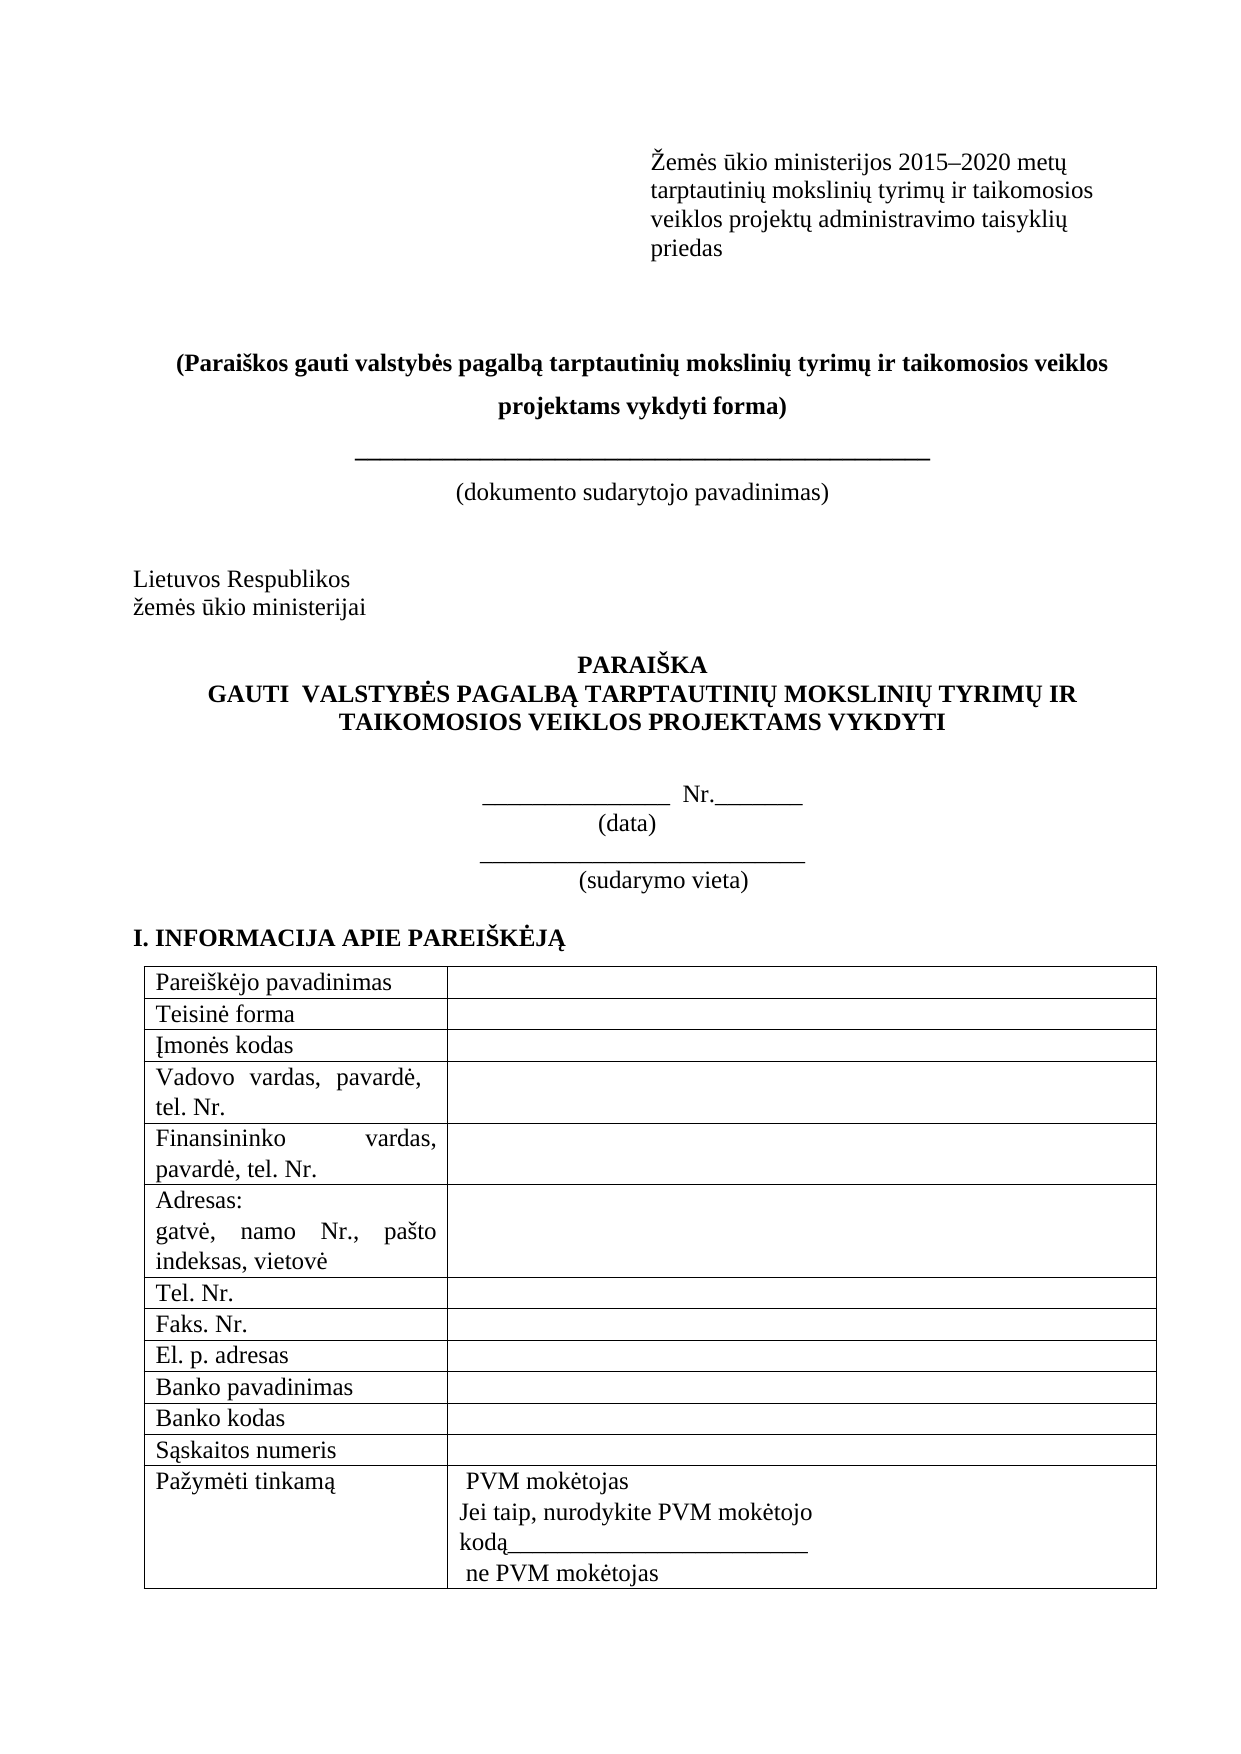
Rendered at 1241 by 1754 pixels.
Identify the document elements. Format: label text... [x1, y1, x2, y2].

table_cell Adresas: gatvė, namo Nr., pašto indeksas, vietovė [145, 1185, 447, 1277]
text (data) [133, 808, 1152, 837]
table_cell Banko kodas [145, 1404, 447, 1434]
text veiklos projektų administravimo taisyklių [650, 204, 1152, 233]
text tarptautinių mokslinių tyrimų ir taikomosios [650, 176, 1152, 204]
text (Paraiškos gauti valstybės pagalbą tarptautinių mokslinių tyrimų ir taikomosios veiklos projektams vykdyti forma) [133, 348, 1152, 420]
table_cell [448, 1341, 1156, 1371]
table_cell Pažymėti tinkamą [145, 1466, 447, 1588]
table_cell Įmonės kodas [145, 1030, 447, 1061]
table_cell PVM mokėtojas Jei taip, nurodykite PVM mokėtojo kodą________________________ ne PVM mokėtojas [448, 1466, 1156, 1588]
table_cell [448, 999, 1156, 1029]
text _______________ Nr._______ [133, 779, 1152, 808]
table_cell Finansininko vardas, pavardė, tel. Nr. [145, 1124, 447, 1184]
table_cell [448, 1030, 1156, 1061]
table_cell [448, 1185, 1156, 1277]
table_cell Tel. Nr. [145, 1278, 447, 1308]
text I. INFORMACIJA APIE PAREIŠKĖJĄ [133, 923, 1152, 952]
table_cell Banko pavadinimas [145, 1372, 447, 1402]
table_cell [448, 1404, 1156, 1434]
table_cell [448, 1124, 1156, 1184]
table_cell [448, 1309, 1156, 1339]
table_cell Teisinė forma [145, 999, 447, 1029]
text žemės ūkio ministerijai [133, 592, 1152, 621]
table_header [448, 967, 1156, 998]
text Lietuvos Respublikos [133, 564, 1152, 592]
table_cell Vadovo vardas, pavardė, tel. Nr. [145, 1062, 447, 1122]
table_cell Sąskaitos numeris [145, 1435, 447, 1465]
table_cell [448, 1435, 1156, 1465]
text (dokumento sudarytojo pavadinimas) [133, 477, 1152, 506]
table_header Pareiškėjo pavadinimas [145, 967, 447, 998]
table_cell El. p. adresas [145, 1341, 447, 1371]
table_cell [448, 1278, 1156, 1308]
text ______________________________________________ [133, 434, 1152, 463]
table_cell Faks. Nr. [145, 1309, 447, 1339]
table_cell [448, 1062, 1156, 1122]
text (sudarymo vieta) [133, 866, 1152, 894]
text Žemės ūkio ministerijos 2015–2020 metų [650, 147, 1152, 176]
text GAUTI VALSTYBĖS PAGALBĄ TARPTAUTINIŲ MOKSLINIŲ TYRIMŲ IR TAIKOMOSIOS VEIKLOS PROJEKTAMS VYKDYTI [133, 679, 1152, 736]
text priedas [650, 233, 1152, 262]
text PARAIŠKA [133, 650, 1152, 679]
text __________________________ [133, 837, 1152, 866]
table_cell [448, 1372, 1156, 1402]
